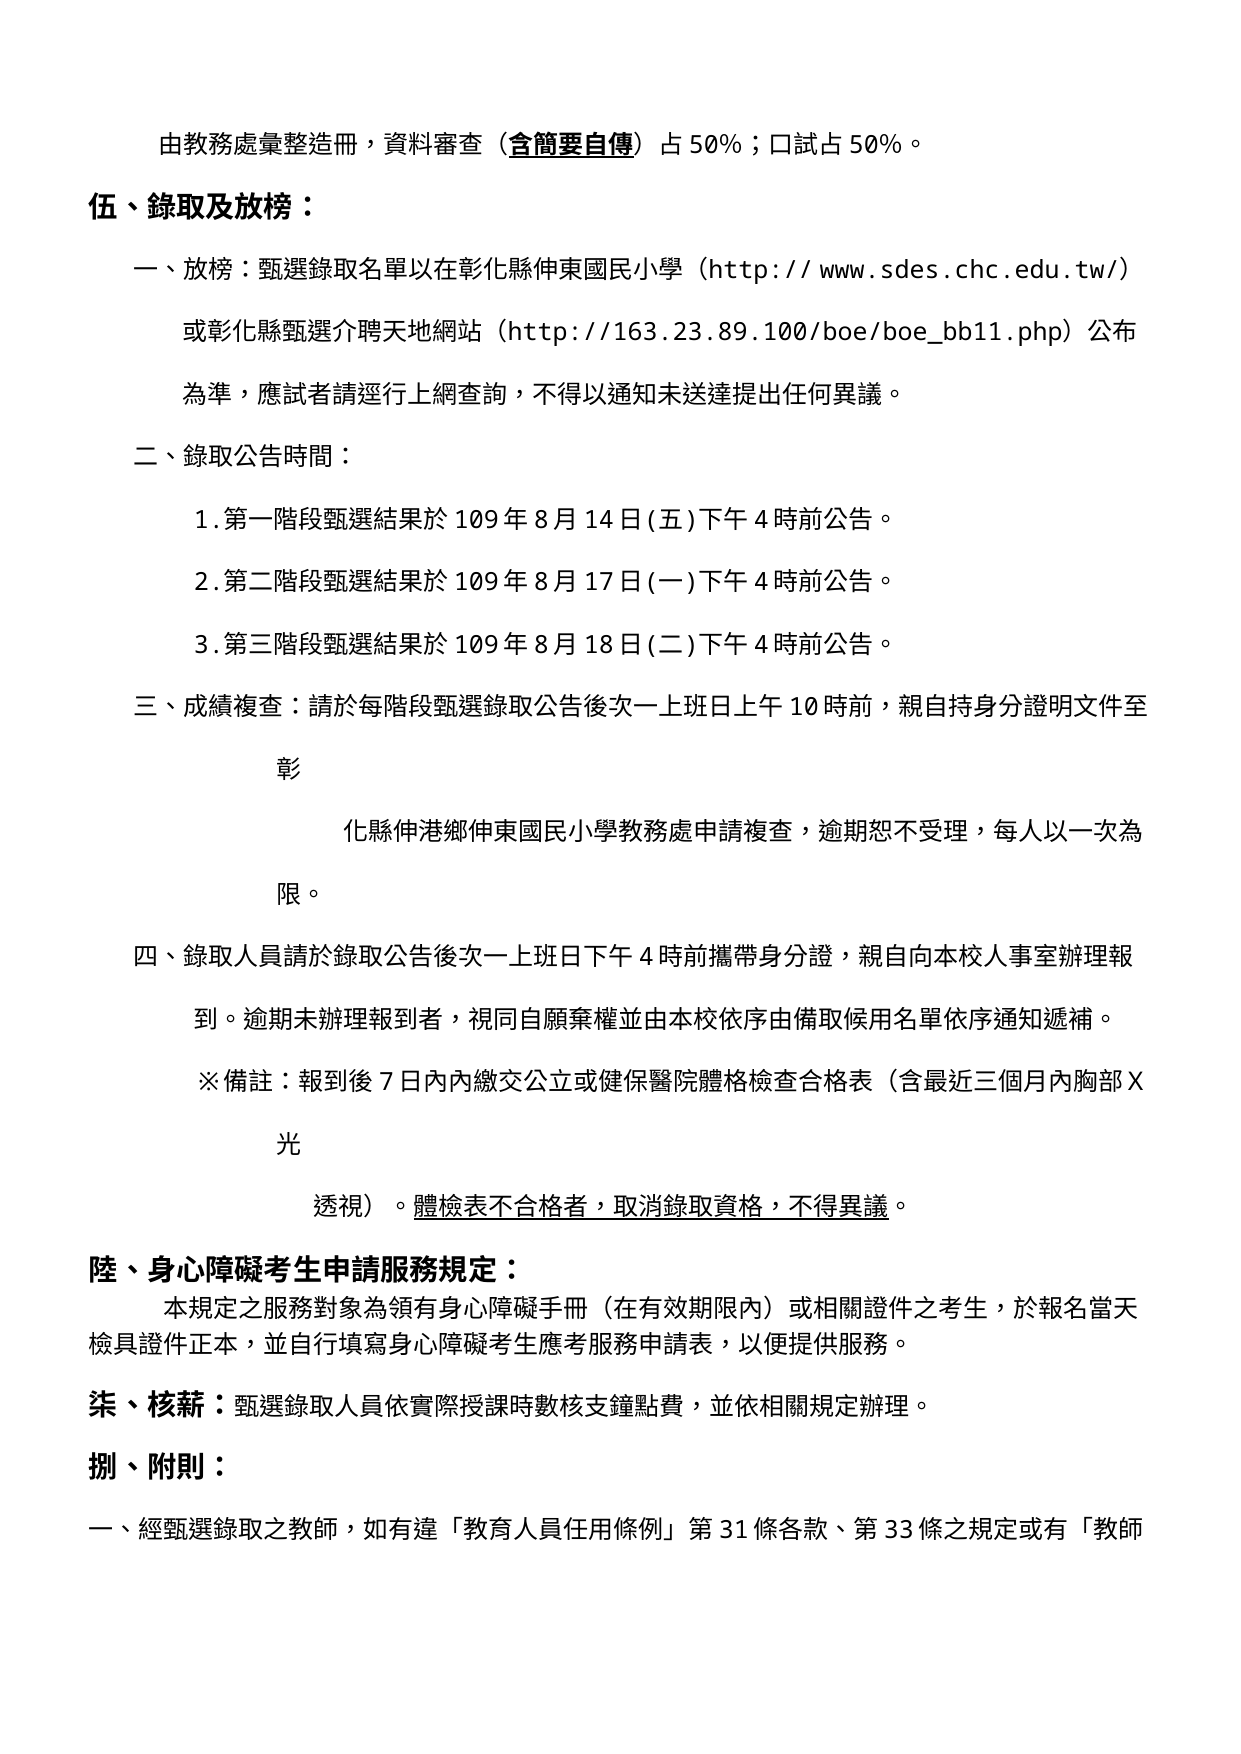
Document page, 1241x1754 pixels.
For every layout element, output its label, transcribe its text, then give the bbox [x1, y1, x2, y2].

text ※備註：報到後7日內內繳交公立或健保醫院體格檢查合格表（含最近三個月內胸部Ｘ光 [89, 1038, 1152, 1163]
text 本規定之服務對象為領有身心障礙手冊（在有效期限內）或相關證件之考生，於報名當天檢具證件正本，並自行填寫身心障礙考生應考服務申請表，以便提供服務。 [89, 1288, 1152, 1361]
text 一、放榜：甄選錄取名單以在彰化縣伸東國民小學（http:// www.sdes.chc.edu.tw/）或彰化縣甄選介聘天地網站（http://163.23.89.100/boe/boe_bb11.php）公布為準，應試者請逕行上網查詢，不得以通知未送達提出任何異議。 [133, 226, 1152, 413]
text 2.第二階段甄選結果於109年8月17日(一)下午4時前公告。 [89, 538, 1152, 601]
text 捌、附則： [89, 1423, 1152, 1486]
text 三、成績複查：請於每階段甄選錄取公告後次一上班日上午10時前，親自持身分證明文件至彰 [89, 663, 1152, 788]
text 一、經甄選錄取之教師，如有違「教育人員任用條例」第31條各款、第33條之規定或有「教師 [89, 1486, 1152, 1548]
text 3.第三階段甄選結果於109年8月18日(二)下午4時前公告。 [89, 601, 1152, 663]
text 由教務處彙整造冊，資料審查（含簡要自傳）占50％；口試占50％。 [89, 101, 1152, 163]
text 伍、錄取及放榜： [89, 163, 1152, 226]
text 柒、核薪：甄選錄取人員依實際授課時數核支鐘點費，並依相關規定辦理。 [89, 1361, 1152, 1423]
text 到。逾期未辦理報到者，視同自願棄權並由本校依序由備取候用名單依序通知遞補。 [89, 976, 1152, 1038]
text 陸、身心障礙考生申請服務規定： [89, 1226, 1152, 1288]
text 二、錄取公告時間： [133, 413, 1152, 476]
text 透視）。體檢表不合格者，取消錄取資格，不得異議。 [89, 1163, 1152, 1226]
text 化縣伸港鄉伸東國民小學教務處申請複查，逾期恕不受理，每人以一次為限。 [89, 788, 1152, 913]
text 四、錄取人員請於錄取公告後次一上班日下午4時前攜帶身分證，親自向本校人事室辦理報 [89, 913, 1152, 976]
text 1.第一階段甄選結果於109年8月14日(五)下午4時前公告。 [89, 476, 1152, 538]
